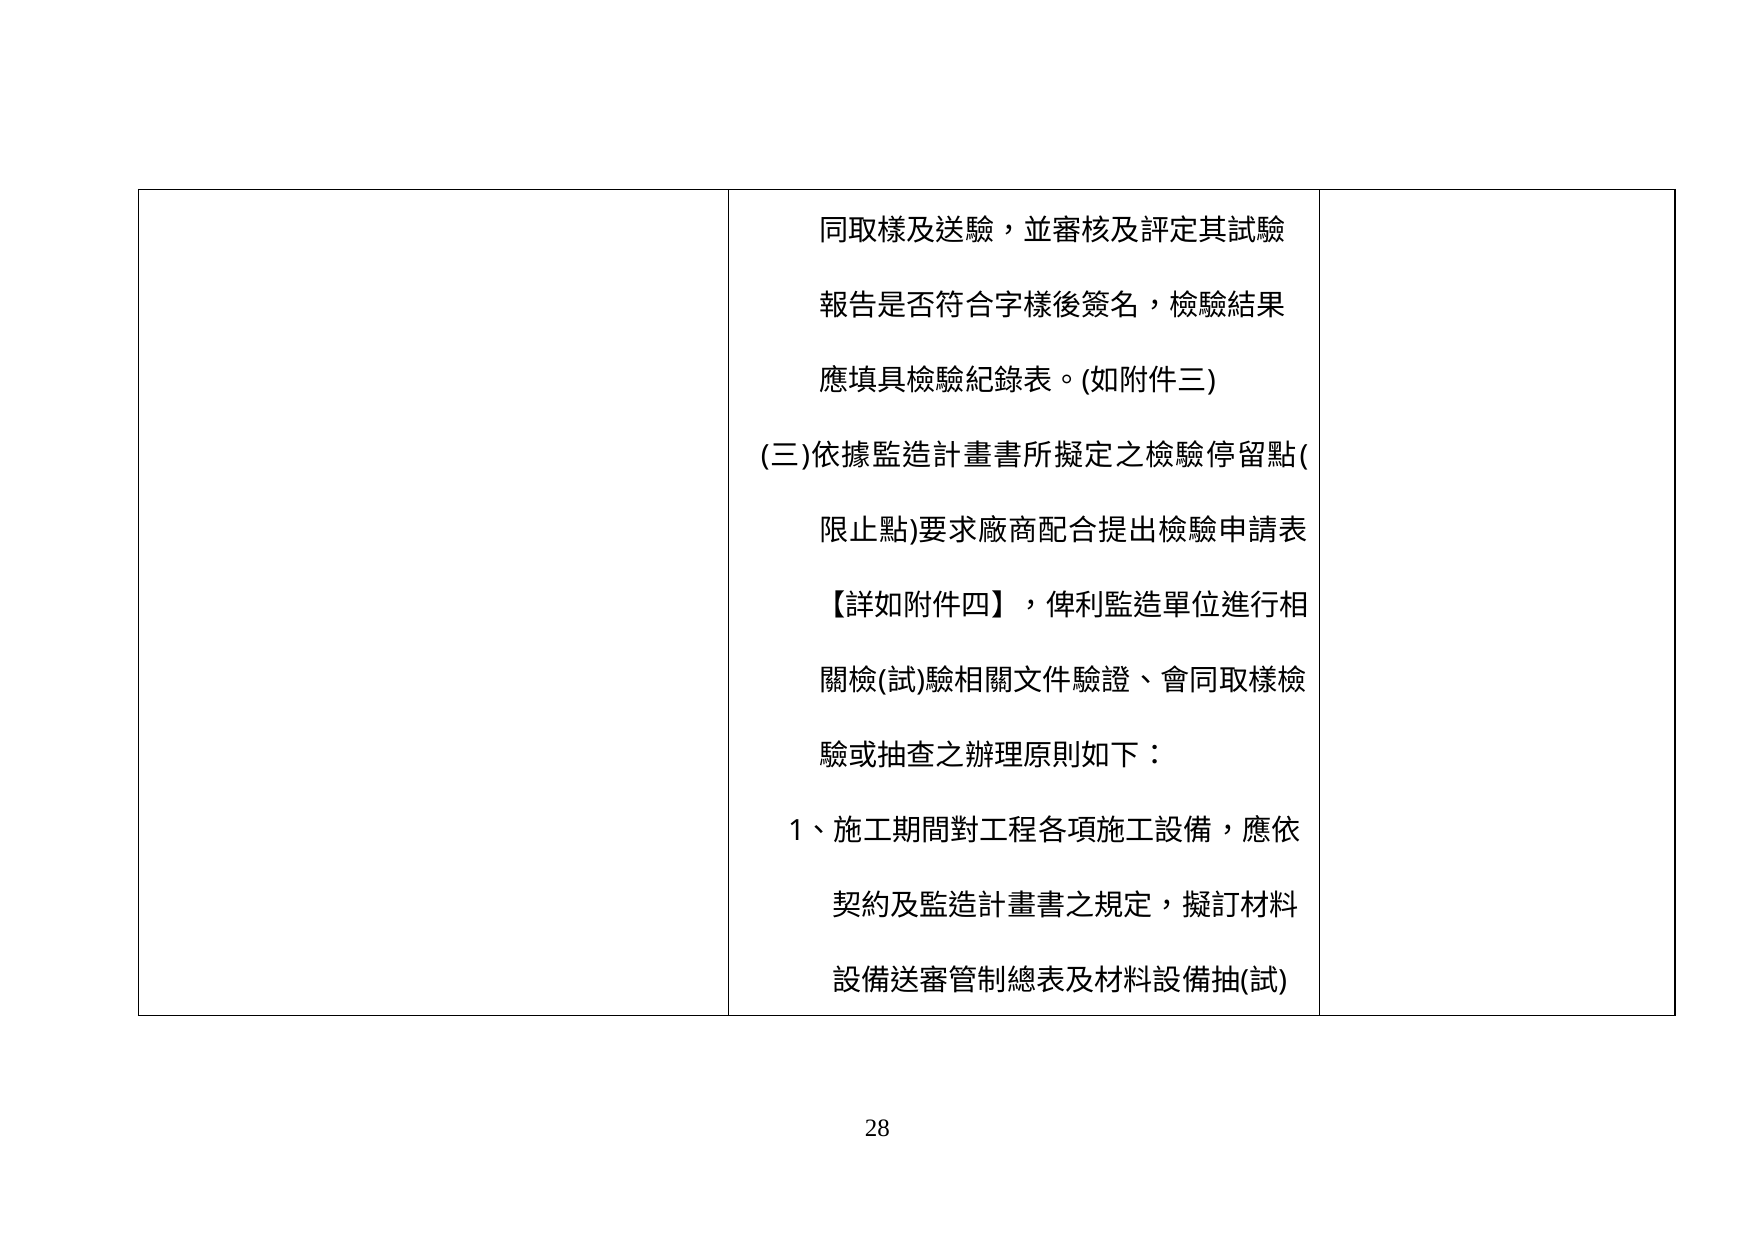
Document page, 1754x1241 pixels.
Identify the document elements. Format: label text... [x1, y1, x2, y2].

table_cell [1320, 190, 1674, 1015]
table_cell [139, 190, 728, 1015]
table_cell 九、監造單位派駐現場人員之工作重點如下： (一)依工務程序修正監造計畫書、審查施工廠商提報之施工計畫書、品質計畫書及其他計畫書(報告)等契約規定廠商提送之相關計畫書，並監督、查證廠商履約執行情形，重要分包廠商及設備製造商資格之審查(依契約規定辦理)，並提報審查品質成果報告書及其他相關文件。 (二)依工程契約及監造計畫書之規定對廠商提出之材料設備之出廠證明、檢驗文件、試驗報告等之內容、規格及有效日期，予以審查，應就材料設備及施工品質於檢驗停留點時，依據檢驗項目會同取樣及送驗，並審核及評定其試驗報告是否符合字樣後簽名，檢驗結果應填具檢驗紀錄表。(如附件三) (三)依據監造計畫書所擬定之檢驗停留點(限止點)要求廠商配合提出檢驗申請表【詳如附件四】，俾利監造單位進行相關檢(試)驗相關文件驗證、會同取樣檢驗或抽查之辦理原則如下： 1、施工期間對工程各項施工設備，應依契約及監造計畫書之規定，擬訂材料設備送審管制總表及材料設備抽(試)驗管制總表，並依據各管制表所擬定之時程，適時實施檢查驗證。 2、施工使用之材料設備及施工品質應依契約及監造計畫書之規定會同取樣送驗、試驗報告審核。 3、廠商實施之自主檢查結果，應依監造計畫書之品質稽核時機、頻率等之規定，適時進行施工抽查紀錄表實施檢查驗證之稽核。 4、隱蔽部分應依施工程序，及配合現場施工之實際需要，適時實施會驗及記錄(應包含各施工階段之施工照片)。 5、屬勞安、環保作業部分應依契約及勞安、環保等計畫書之規定監督廠商施作，並依攝影、拍照原則攝影、拍照留存記錄。 6、依契約及監造計畫書之規定，監督廠商進行機電設備測試及試運轉，並依據監造計畫書內相關紀錄表詳予記載。 (四)實施對施工廠商放樣、施工基準測量及各項測量之校驗及各項驗證、抽驗及抽查，如有不符合事項時，應依不符合事項處理流程(附件五)填寫不符合事項報告(附件六)，通知廠商限期改善，若屬重複缺失或重大缺失事項，則要求廠商實施矯正及採取預防措施(NCR作業流程)，並實施審核、追蹤管制及記錄(附件七)。 (五)監造報表填寫規定： 1、監造報表逐日填寫之規定 (1)自辦監造部分： A、監造報表以逐日填寫為原則；惟有下列情形，經簽奉機關首長或授權人員核可後，得變更填報週期： (A)屬未達公告金額工程及搶險工程。 (B)機關因監造人力不足，一個監造人員同時負責二個工程以上之監造時。 (2)委外監造部分： 監造報表，需逐日填寫。 2、監造報表(附件八)應詳實記載當日施作之工作項目、數量、範圍(含樁號或高程)、施工取樣試驗紀錄、抽查不符合案件(含勞安環保)之登記、通知廠商辦理事項及重要事項。 3、監造單位應於預定完工前一至三個月請廠商就契約規定之相關檢驗項目(如混凝土圓柱試體、混凝土鑽心試驗及土方密度試驗等)尚未完成部份，妥為規劃進行檢(試)驗時程，盡量於完工前完成抗壓試驗等作業；若屬必要之施工流程無法於完工時完成者，該工程可報完工，並於監造報表記載說明其檢驗項目之試驗未完成。但該檢驗項目之檢驗費應於經檢驗合格後之末期款一併請款。 (六)於工程開工後10日內邀集廠商負責人、專任工程人員、工地主任、品管、勞安、環保人員及其他相關人員召開施工說明會議，說明工程施工進行中之行政作業、品質管理之要求、品質管理標準、對廠商工作環境危害因素告知暨相關安全衛生規定應採取之措施及相關應注意之事項，並聽取廠商說明工程品質管制措施及其他各項工程管理措施。 (七)工程施工期間發生之相關工程問題，足以影響工程施工品質、進度及工地安全時，應立即召開檢討會議要求廠商擬定改善措施。 (八)文件管理應予以分類、編號，詳附件九。 (九)督導施工廠商執行工地勞工安全衛生、交通維持及環境保護等工作，並督促廠商之勞工安全衛生業務主辦人員，依勞工安全衛生組織管理及自動檢查辦法第五之一、十二之一條規定，負責推動及督導管理業務。 (十)監督廠商品管人員及專任工程人員執行本署品管規定及工程會公共工程施工品質管理作業要點之職務。 (十一)履約界面之協調及整合，履約進度及履約估驗計價之審核。 (十二)審查竣工圖表、工程結算明細表及契約所載其他結算資料。 (十三) 驗收之協辦。 (十四) 協辦履約爭議之處理。 (十五)其他工程事宜。 前項各款得依工程之特性及實際需要，擇項訂之。如屬委託監造者，應訂定於招標文件內。 [729, 190, 1319, 1015]
